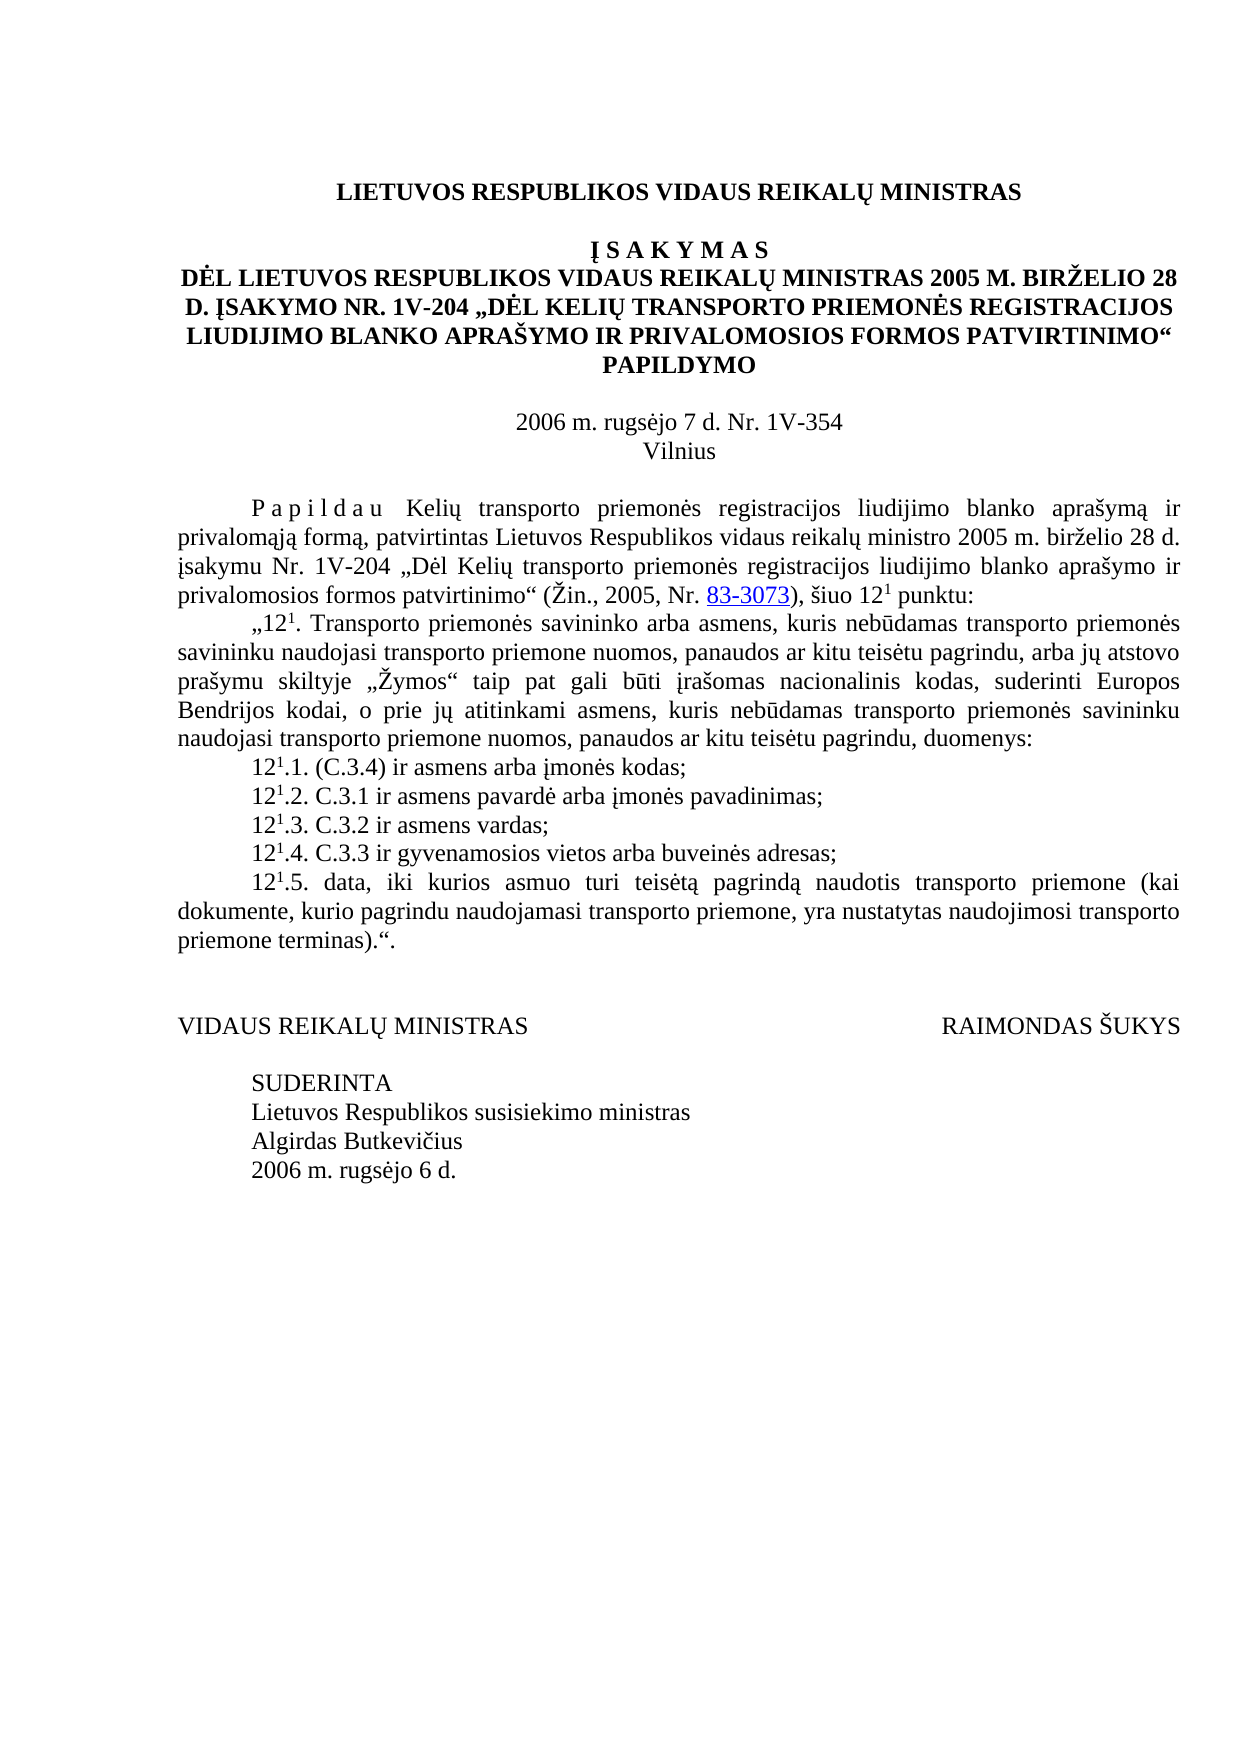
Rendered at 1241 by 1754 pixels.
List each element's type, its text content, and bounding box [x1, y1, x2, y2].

text Papildau Kelių transporto priemonės registracijos liudijimo blanko aprašymą ir privalomąją formą, patvirtintas Lietuvos Respublikos vidaus reikalų ministro 2005 m. birželio 28 d. įsakymu Nr. 1V-204 „Dėl Kelių transporto priemonės registracijos liudijimo blanko aprašymo ir privalomosios formos patvirtinimo“ (Žin., 2005, Nr. 83-3073), šiuo 121 punktu: [177, 493, 1181, 608]
text DĖL LIETUVOS RESPUBLIKOS VIDAUS REIKALŲ MINISTRAS 2005 M. BIRŽELIO 28 D. ĮSAKYMO NR. 1V-204 „DĖL KELIŲ TRANSPORTO PRIEMONĖS REGISTRACIJOS LIUDIJIMO BLANKO APRAŠYMO IR PRIVALOMOSIOS FORMOS PATVIRTINIMO“ PAPILDYMO [177, 263, 1181, 378]
text VIDAUS REIKALŲ MINISTRAS RAIMONDAS ŠUKYS [177, 1011, 1181, 1040]
text 121.1. (C.3.4) ir asmens arba įmonės kodas; [177, 752, 1181, 781]
text 121.3. C.3.2 ir asmens vardas; [177, 810, 1181, 838]
text „121. Transporto priemonės savininko arba asmens, kuris nebūdamas transporto priemonės savininku naudojasi transporto priemone nuomos, panaudos ar kitu teisėtu pagrindu, arba jų atstovo prašymu skiltyje „Žymos“ taip pat gali būti įrašomas nacionalinis kodas, suderinti Europos Bendrijos kodai, o prie jų atitinkami asmens, kuris nebūdamas transporto priemonės savininku naudojasi transporto priemone nuomos, panaudos ar kitu teisėtu pagrindu, duomenys: [177, 608, 1181, 752]
text 121.2. C.3.1 ir asmens pavardė arba įmonės pavadinimas; [177, 781, 1181, 810]
text 2006 m. rugsėjo 7 d. Nr. 1V-354 [177, 407, 1181, 436]
text 121.5. data, iki kurios asmuo turi teisėtą pagrindą naudotis transporto priemone (kai dokumente, kurio pagrindu naudojamasi transporto priemone, yra nustatytas naudojimosi transporto priemone terminas).“. [177, 867, 1181, 953]
text Algirdas Butkevičius [177, 1126, 1181, 1155]
text 121.4. C.3.3 ir gyvenamosios vietos arba buveinės adresas; [177, 838, 1181, 867]
text 2006 m. rugsėjo 6 d. [177, 1155, 1181, 1183]
text Vilnius [177, 436, 1181, 465]
text Į S A K Y M A S [177, 235, 1181, 263]
text LIETUVOS RESPUBLIKOS VIDAUS REIKALŲ MINISTRAS [177, 177, 1181, 206]
text Lietuvos Respublikos susisiekimo ministras [177, 1097, 1181, 1126]
text SUDERINTA [177, 1068, 1181, 1097]
